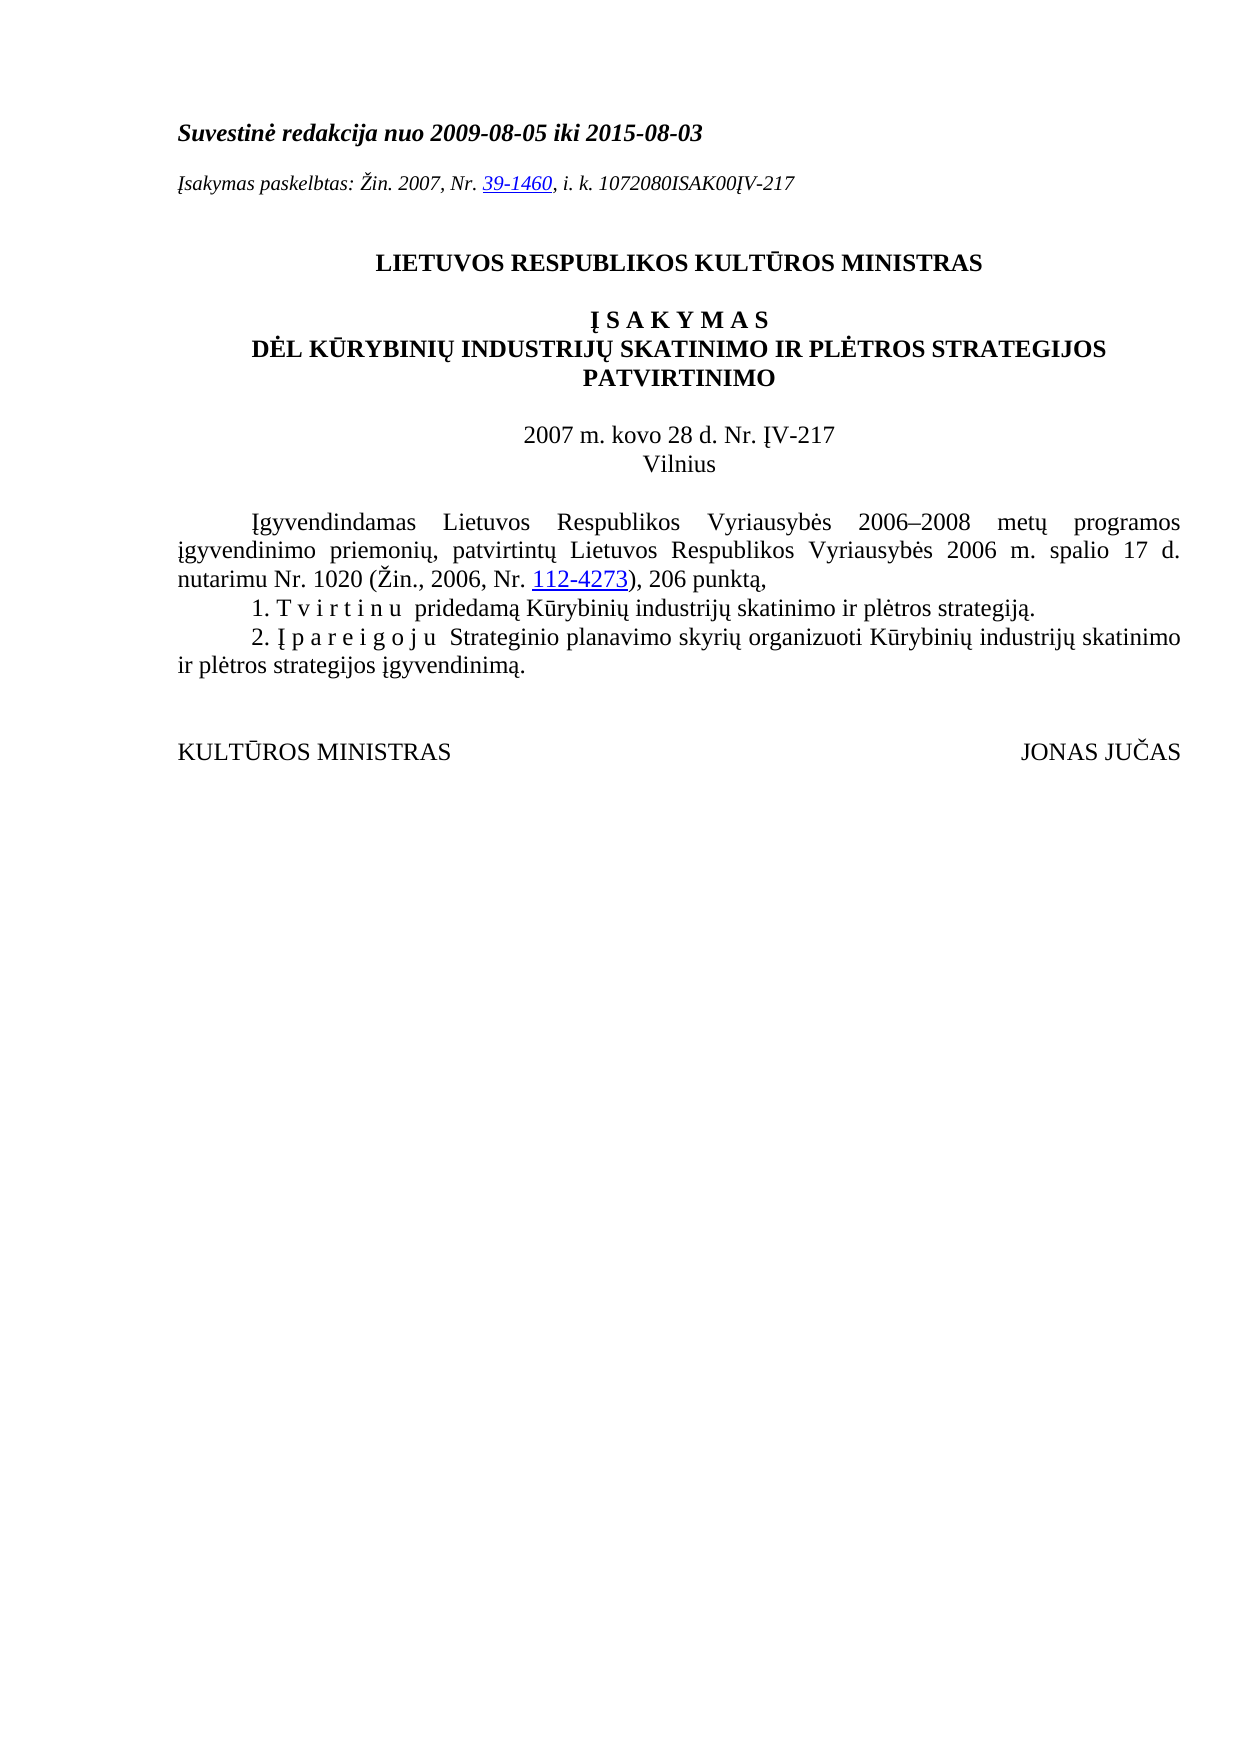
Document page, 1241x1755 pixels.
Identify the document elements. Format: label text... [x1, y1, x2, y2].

text LIETUVOS RESPUBLIKOS KULTŪROS MINISTRAS [177, 248, 1181, 277]
text Įsakymas paskelbtas: Žin. 2007, Nr. 39-1460, i. k. 1072080ISAK00ĮV-217 [177, 171, 1181, 195]
text Įgyvendindamas Lietuvos Respublikos Vyriausybės 2006–2008 metų programos įgyvendinimo priemonių, patvirtintų Lietuvos Respublikos Vyriausybės 2006 m. spalio 17 d. nutarimu Nr. 1020 (Žin., 2006, Nr. 112-4273), 206 punktą, [177, 507, 1181, 593]
text Vilnius [177, 449, 1181, 478]
text DĖL KŪRYBINIŲ INDUSTRIJŲ SKATINIMO IR PLĖTROS STRATEGIJOS PATVIRTINIMO [177, 334, 1181, 392]
text KULTŪROS MINISTRAS JONAS JUČAS [177, 737, 1181, 765]
text 2007 m. kovo 28 d. Nr. ĮV-217 [177, 420, 1181, 449]
text Suvestinė redakcija nuo 2009-08-05 iki 2015-08-03 [177, 118, 1181, 147]
text Į S A K Y M A S [177, 305, 1181, 334]
text 1. Tvirtinu pridedamą Kūrybinių industrijų skatinimo ir plėtros strategiją. [177, 593, 1181, 622]
text 2. Įpareigoju Strateginio planavimo skyrių organizuoti Kūrybinių industrijų skatinimo ir plėtros strategijos įgyvendinimą. [177, 622, 1181, 679]
